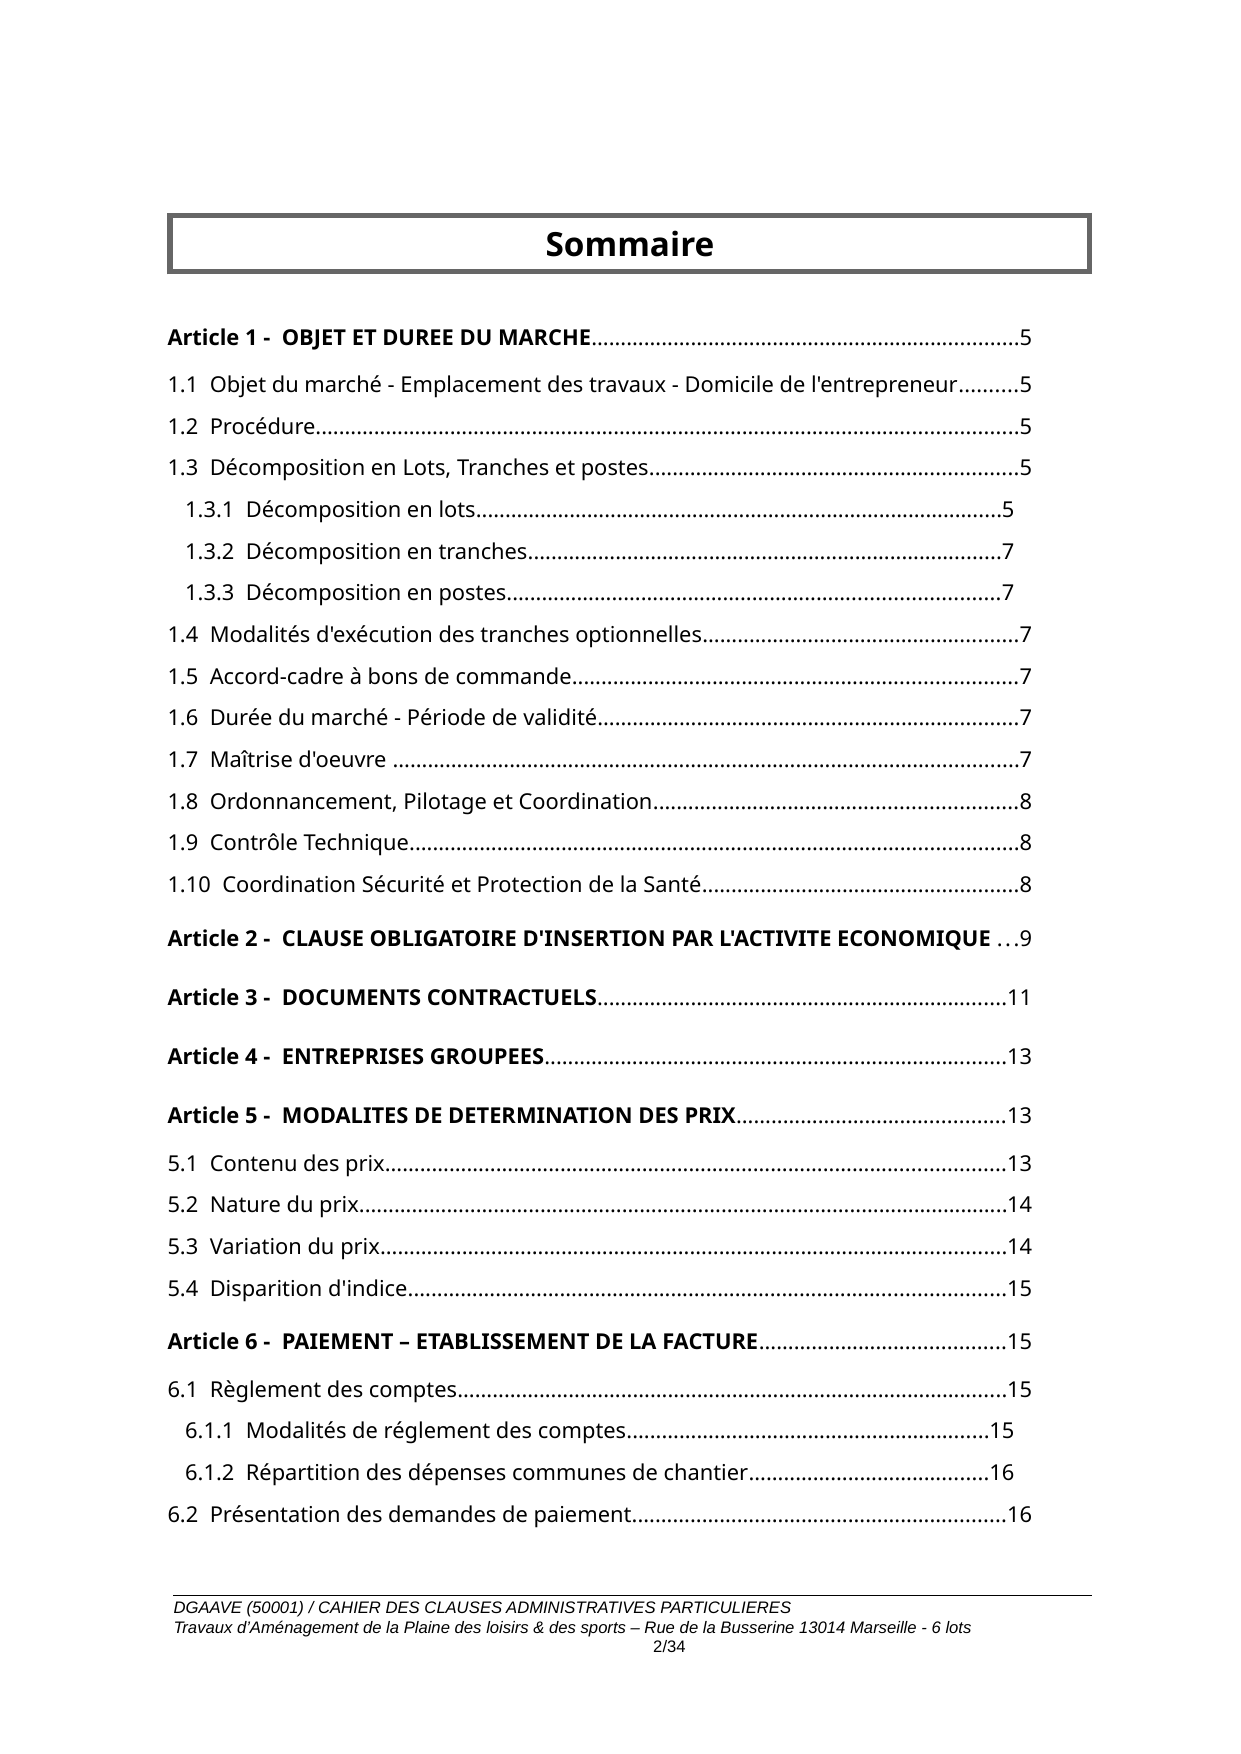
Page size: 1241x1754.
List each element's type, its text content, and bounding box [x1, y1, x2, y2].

text Article 5 - MODALITES DE DETERMINATION DES PRIX 13 [167, 1100, 1092, 1130]
text 5.4 Disparition d'indice 15 [167, 1273, 1092, 1303]
subtitle Sommaire [173, 218, 1087, 269]
text Article 1 - OBJET ET DUREE DU MARCHE 5 [167, 322, 1092, 351]
text Article 2 - CLAUSE OBLIGATOIRE D'INSERTION PAR L'ACTIVITE ECONOMIQUE 9 [167, 922, 1092, 952]
text 1.10 Coordination Sécurité et Protection de la Santé 8 [167, 869, 1092, 899]
text 1.3.3 Décomposition en postes 7 [185, 577, 1092, 607]
text 6.1.2 Répartition des dépenses communes de chantier 16 [185, 1457, 1092, 1487]
text 6.1.1 Modalités de réglement des comptes 15 [185, 1415, 1092, 1445]
text 6.1 Règlement des comptes 15 [167, 1374, 1092, 1403]
text 1.1 Objet du marché - Emplacement des travaux - Domicile de l'entrepreneur 5 [167, 369, 1092, 399]
text 1.3.1 Décomposition en lots 5 [185, 494, 1092, 524]
text Article 6 - PAIEMENT – ETABLISSEMENT DE LA FACTURE 15 [167, 1326, 1092, 1356]
text 1.9 Contrôle Technique 8 [167, 827, 1092, 857]
text 1.5 Accord-cadre à bons de commande 7 [167, 661, 1092, 691]
text 5.1 Contenu des prix 13 [167, 1148, 1092, 1178]
text 1.3.2 Décomposition en tranches 7 [185, 536, 1092, 566]
text 1.3 Décomposition en Lots, Tranches et postes 5 [167, 452, 1092, 482]
text 1.4 Modalités d'exécution des tranches optionnelles 7 [167, 619, 1092, 649]
text 1.7 Maîtrise d'oeuvre 7 [167, 744, 1092, 774]
text 6.2 Présentation des demandes de paiement 16 [167, 1499, 1092, 1528]
text 5.2 Nature du prix 14 [167, 1189, 1092, 1219]
text Article 4 - ENTREPRISES GROUPEES 13 [167, 1041, 1092, 1071]
text 1.6 Durée du marché - Période de validité 7 [167, 702, 1092, 732]
text 1.8 Ordonnancement, Pilotage et Coordination 8 [167, 786, 1092, 816]
text 1.2 Procédure 5 [167, 411, 1092, 441]
text Article 3 - DOCUMENTS CONTRACTUELS 11 [167, 982, 1092, 1012]
text 5.3 Variation du prix 14 [167, 1231, 1092, 1261]
